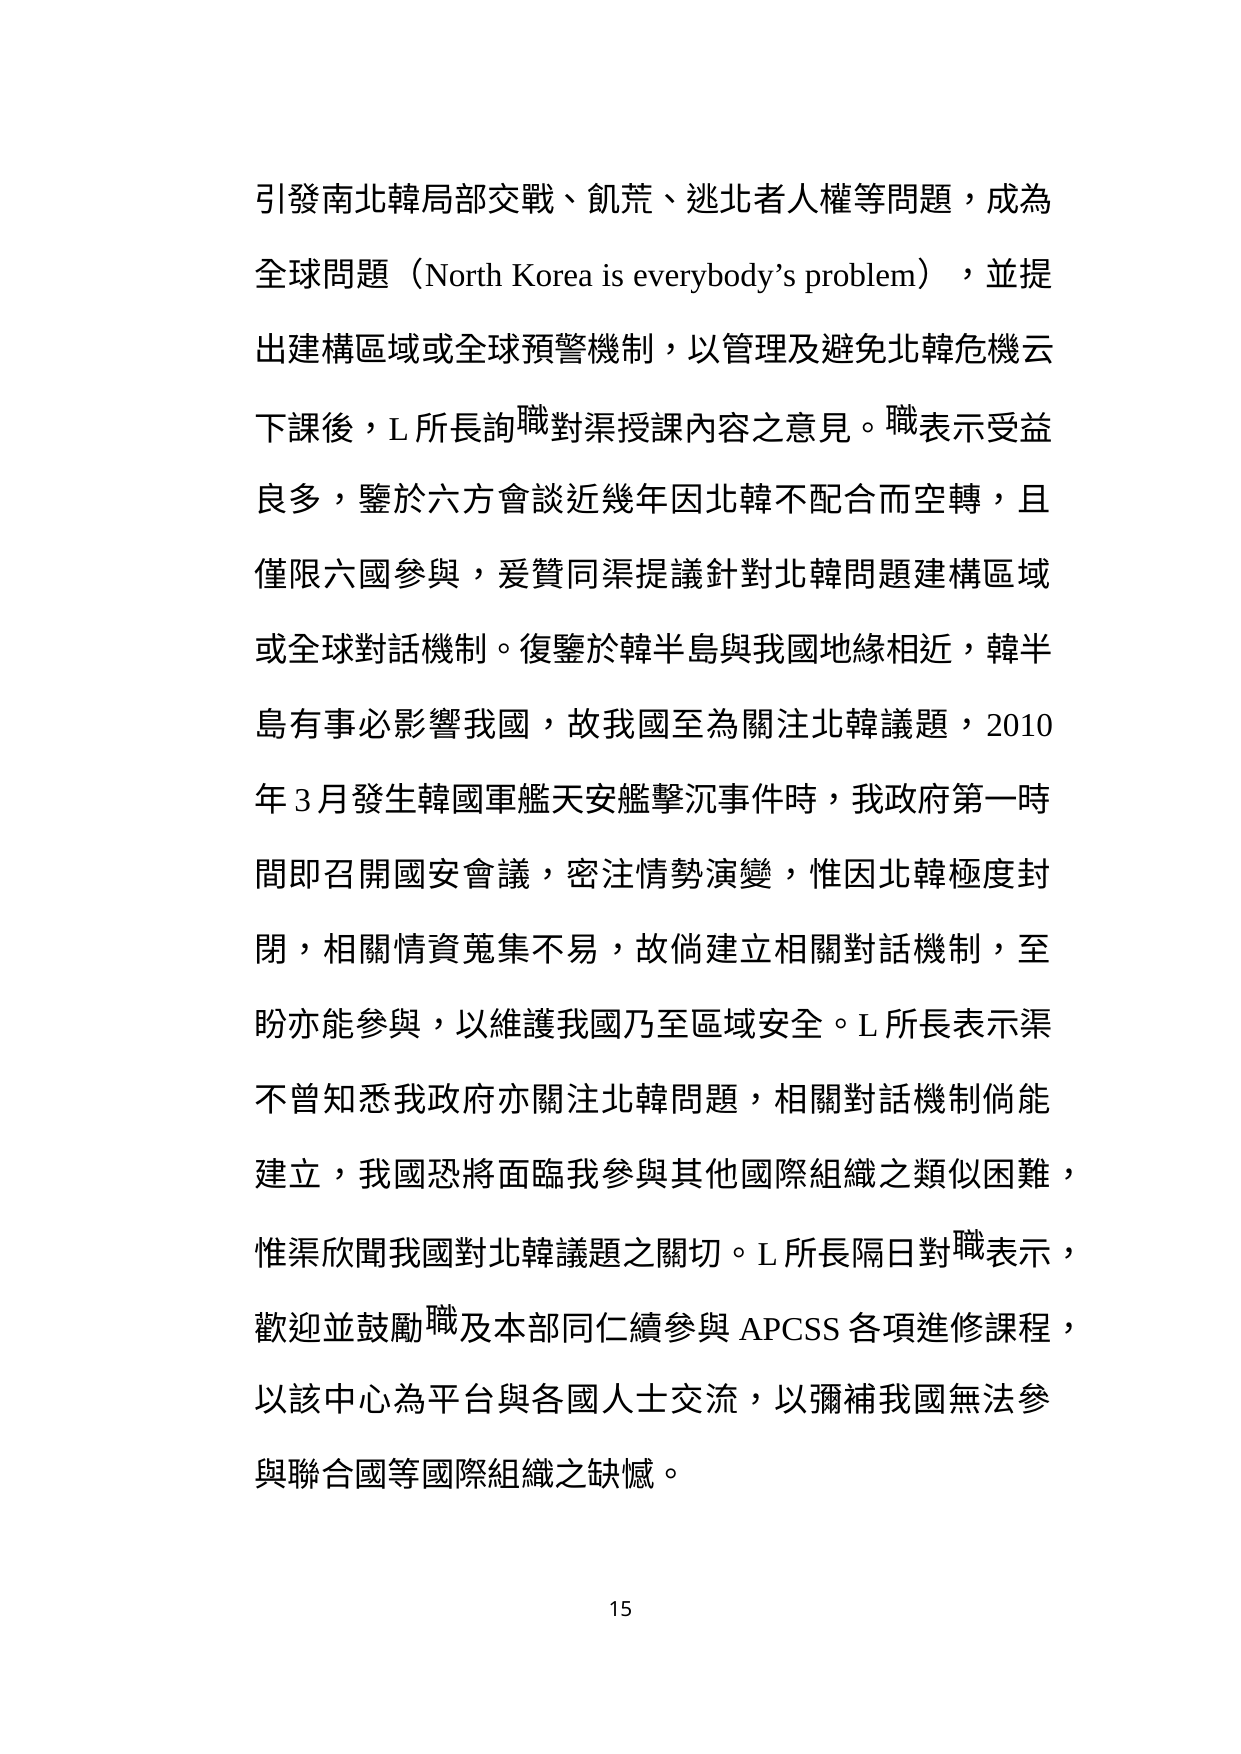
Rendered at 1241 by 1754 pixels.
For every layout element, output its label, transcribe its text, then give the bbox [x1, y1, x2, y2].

text 二、與APCSS教職人員交流：我駐檀香山辦事處與APCSS互動良好，令APCSS主任Dan Leaf及職所屬第9組導師Thomas Peterman等教職人員對來自我國學員均極友善。L主任對韓半島議題頗為關注，1月27日即講授北韓專題講座，稱北韓因研發核武、試射飛彈、蓄意挑釁引發南北韓局部交戰、飢荒、逃北者人權等問題，成為全球問題（North Korea is everybody’s problem），並提出建構區域或全球預警機制，以管理及避免北韓危機云。下課後，L所長詢職對渠授課內容之意見。職表示受益良多，鑒於六方會談近幾年因北韓不配合而空轉，且僅限六國參與，爰贊同渠提議針對北韓問題建構區域或全球對話機制。復鑒於韓半島與我國地緣相近，韓半島有事必影響我國，故我國至為關注北韓議題，2010年3月發生韓國軍艦天安艦擊沉事件時，我政府第一時間即召開國安會議，密注情勢演變，惟因北韓極度封閉，相關情資蒐集不易，故倘建立相關對話機制，至盼亦能參與，以維護我國乃至區域安全。L所長表示渠不曾知悉我政府亦關注北韓問題，相關對話機制倘能建立，我國恐將面臨我參與其他國際組織之類似困難，惟渠欣聞我國對北韓議題之關切。L所長隔日對職表示，歡迎並鼓勵職及本部同仁續參與APCSS各項進修課程，以該中心為平台與各國人士交流，以彌補我國無法參與聯合國等國際組織之缺憾。 [187, 159, 1053, 1509]
